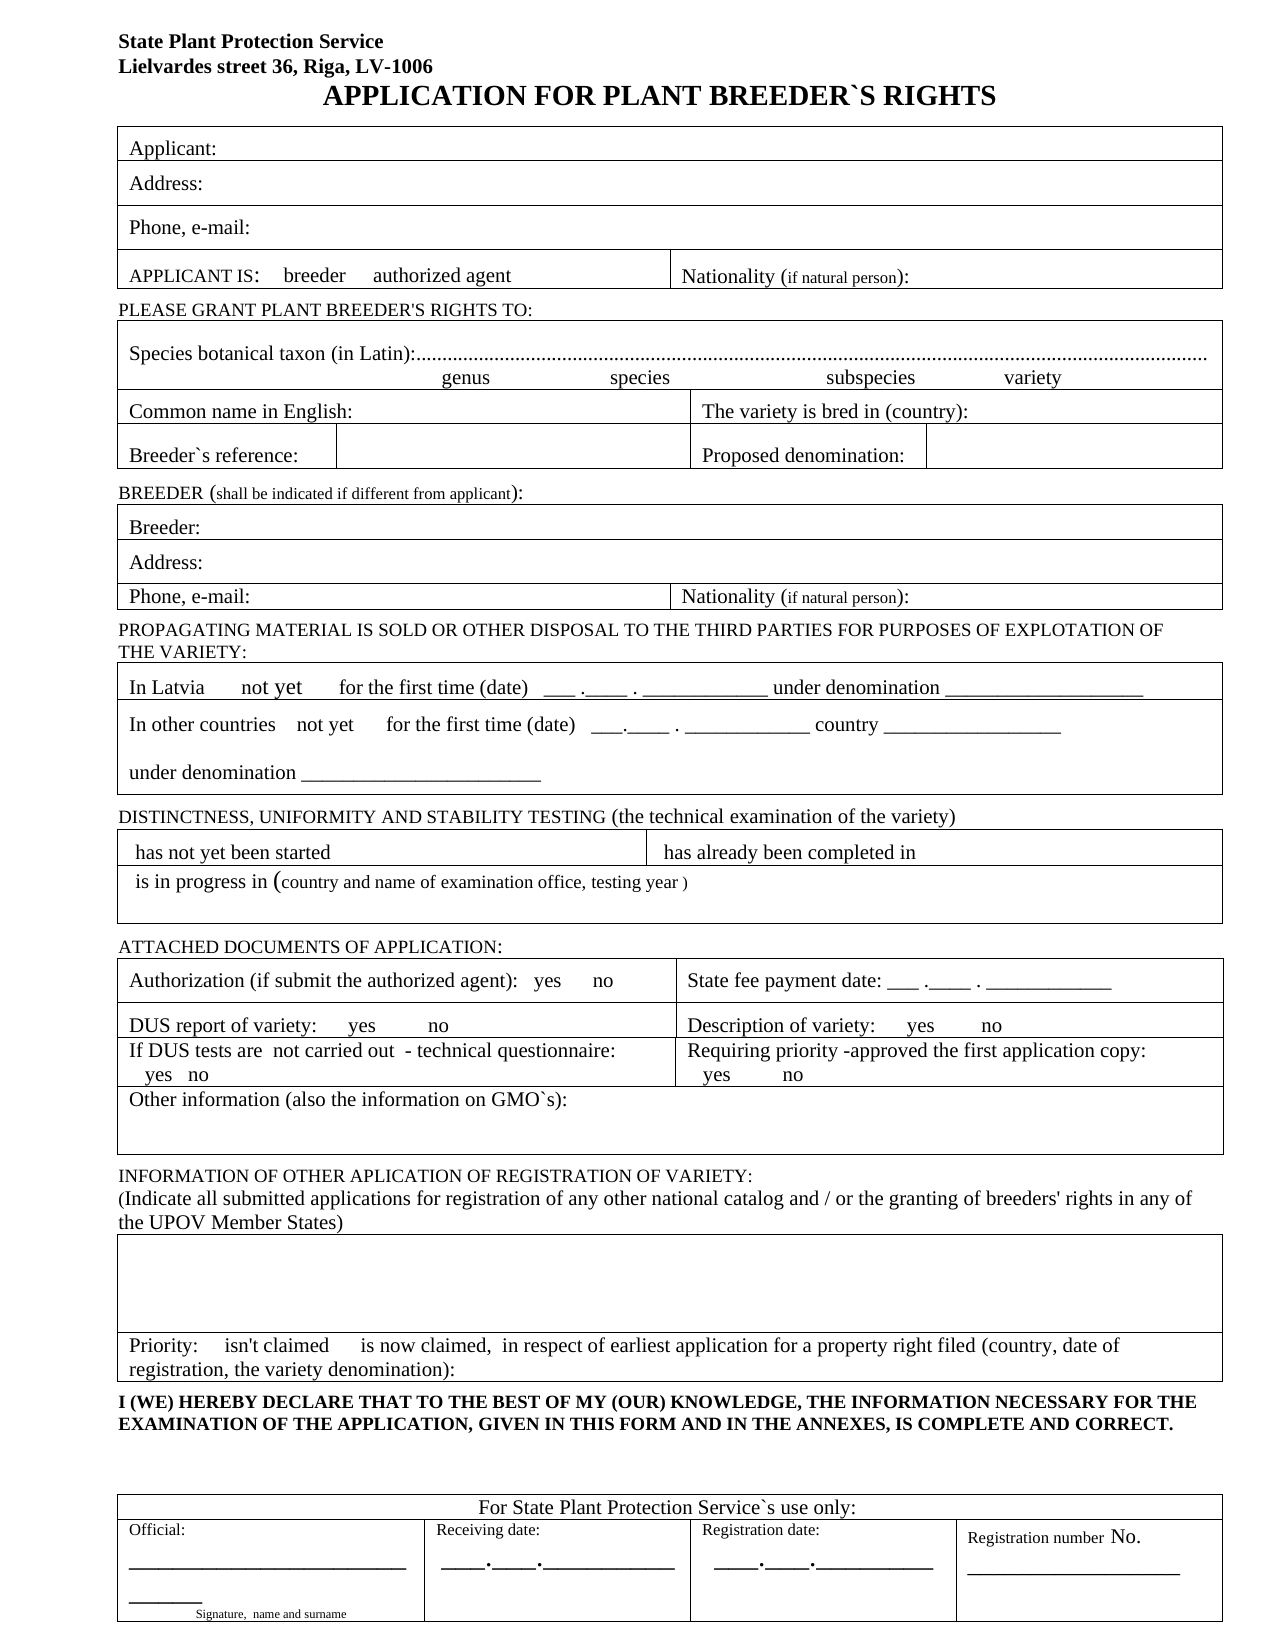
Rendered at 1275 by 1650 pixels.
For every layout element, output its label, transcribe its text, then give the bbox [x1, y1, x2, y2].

table_cell Phone, e-mail: [118, 206, 1222, 249]
text Information of other APLICATION OF registration of variety: [118, 1165, 1201, 1186]
table_header In Latvia not yet for the first time (date) ___ .____ . ____________ under denomination ___________________ [118, 663, 1222, 699]
table_cell [927, 424, 1222, 467]
table_header State fee payment date: ___ .____ . ____________ [677, 959, 1223, 1002]
table_header Applicant: [118, 127, 1222, 160]
text Breeder (shall be indicated if different from applicant): [118, 478, 1201, 504]
table_header Breeder: [118, 505, 1222, 539]
table_cell Priority: isn't claimed is now claimed, in respect of earliest application for a property right filed (country, date of registration, the variety denomination): [118, 1333, 1222, 1381]
table_cell If DUS tests are not carried out - technical questionnaire: yes no [118, 1038, 675, 1086]
table_cell Common name in English: [118, 390, 690, 423]
table_cell is in progress in (country and name of examination office, testing year ) ­­­­­­­­­­­­­­­­­­­­­­­­­­­­­­­­­­­­­ [118, 866, 1222, 923]
text attached documents of application: [118, 934, 1201, 958]
table_cell Nationality (if natural person): [671, 250, 1222, 288]
table_cell Description of variety: yes no [677, 1003, 1223, 1037]
table_cell [337, 424, 690, 467]
table_cell DUS report of variety: yes no [118, 1003, 676, 1037]
table_header has not yet been started [118, 830, 646, 864]
table_cell Address: [118, 540, 1222, 583]
table_cell Phone, e-mail: [118, 584, 670, 608]
table_header Authorization (if submit the authorized agent): yes no [118, 959, 676, 1002]
table_header [118, 1235, 1222, 1332]
text Distinctness, uniformity and stability testing (the technical examination of the variety) [118, 804, 1201, 828]
table_cell Requiring priority -approved the first application copy: yes no [676, 1038, 1223, 1086]
table_cell The variety is bred in (country): [691, 390, 1222, 423]
table_cell Other information (also the information on GMO`s): [118, 1087, 1223, 1154]
table_cell Applicant is: breeder authorized agent [118, 250, 670, 288]
table_cell Nationality (if natural person): [671, 584, 1222, 608]
table_header Species botanical taxon (in Latin):........................................................................................................................................................ genus species subspecies variety [118, 321, 1222, 389]
text (Indicate all submitted applications for registration of any other national catalog and / or the granting of breeders' rights in any of the UPOV Member States) [118, 1186, 1201, 1234]
text Propagating material is sold or other disposal to THE third parties for purposes of explotation of the variety: [118, 619, 1201, 662]
table_cell In other countries not yet for the first time (date) ___.____ . ____________ country _________________ under denomination _______________________ [118, 700, 1222, 794]
table_header has already been completed in [647, 830, 1222, 864]
table_cell Proposed denomination: [691, 424, 926, 467]
text PLEASE GRANT PLANT BREEDER'S RIGHTS TO: [118, 299, 1201, 320]
text I (We) hereby declare that to the best of my (our) knowledge, THE INFORMATION necessary for the examination of the application, given in this form and in the annexes, is complete and correct. [118, 1391, 1201, 1434]
table_cell Address: [118, 161, 1222, 204]
table_cell Breeder`s reference: [118, 424, 336, 467]
